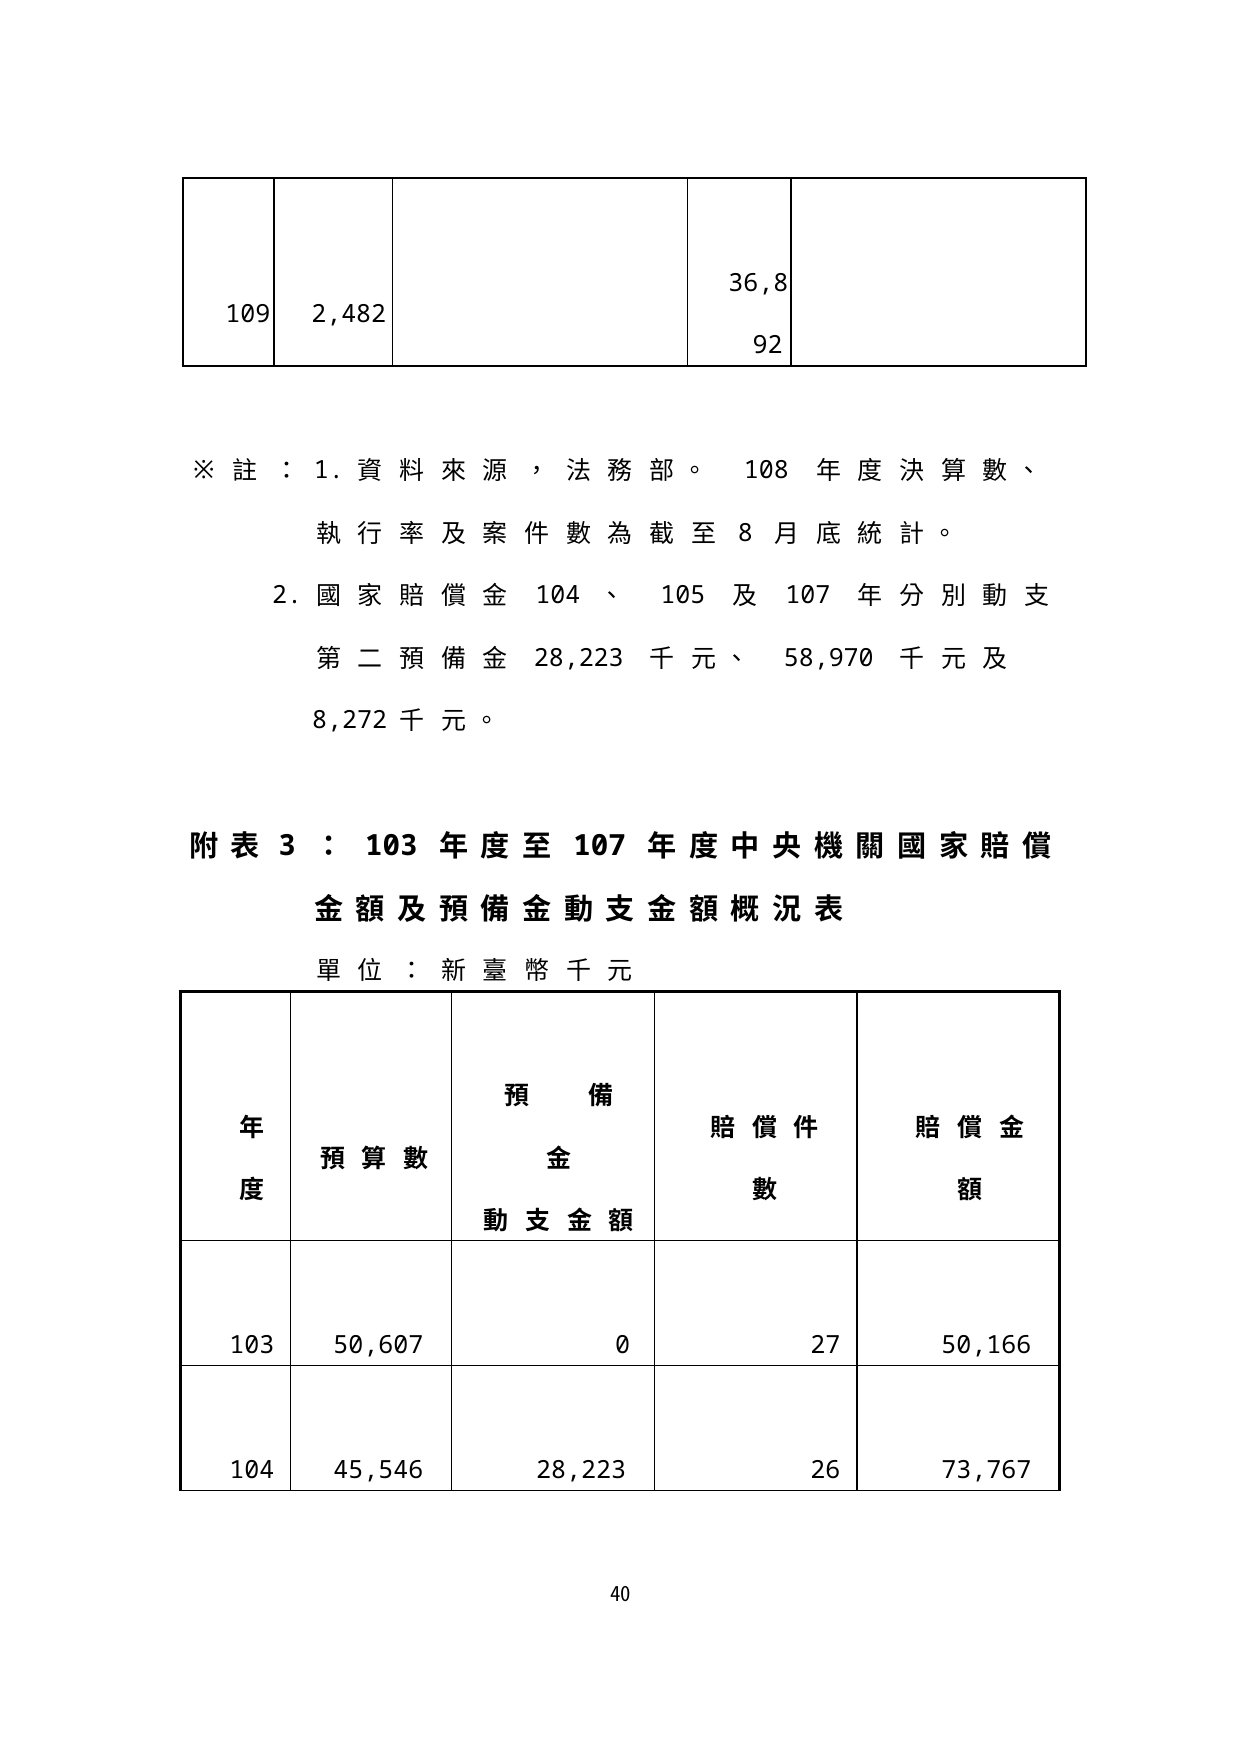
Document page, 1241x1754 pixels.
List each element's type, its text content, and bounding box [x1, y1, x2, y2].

table_header 預算數 [291, 993, 451, 1240]
table_header 賠償件數 [655, 993, 856, 1240]
table_cell 50,607 [291, 1241, 451, 1365]
text 附表3：103年度至107年度中央機關國家賠償金額及預備金動支金額概況表 單位：新臺幣千元 [183, 802, 1058, 990]
table_cell 0 [452, 1241, 654, 1365]
table_cell 36,892 [688, 179, 790, 365]
table_cell 27 [655, 1241, 856, 1365]
table_cell 45,546 [291, 1366, 451, 1490]
table_cell 50,166 [858, 1241, 1058, 1365]
table_cell 73,767 [858, 1366, 1058, 1490]
table_cell 26 [655, 1366, 856, 1490]
table_header 賠償金額 [858, 993, 1058, 1240]
table_cell [393, 179, 687, 365]
text 2.國家賠償金104、105及107年分別動支第二預備金28,223千元、58,970千元及8,272千元。 [256, 552, 1058, 740]
table_cell 104 [182, 1366, 290, 1490]
table_cell [792, 179, 1085, 365]
table_cell 103 [182, 1241, 290, 1365]
table_cell 28,223 [452, 1366, 654, 1490]
text ※註：1.資料來源，法務部。108年度決算數、執行率及案件數為截至8月底統計。 [183, 427, 1087, 552]
table_header 預 備 金 動支金額 [452, 993, 654, 1240]
table_cell 109 [184, 179, 273, 365]
table_cell 2,482 [275, 179, 392, 365]
table_header 年度 [182, 993, 290, 1240]
